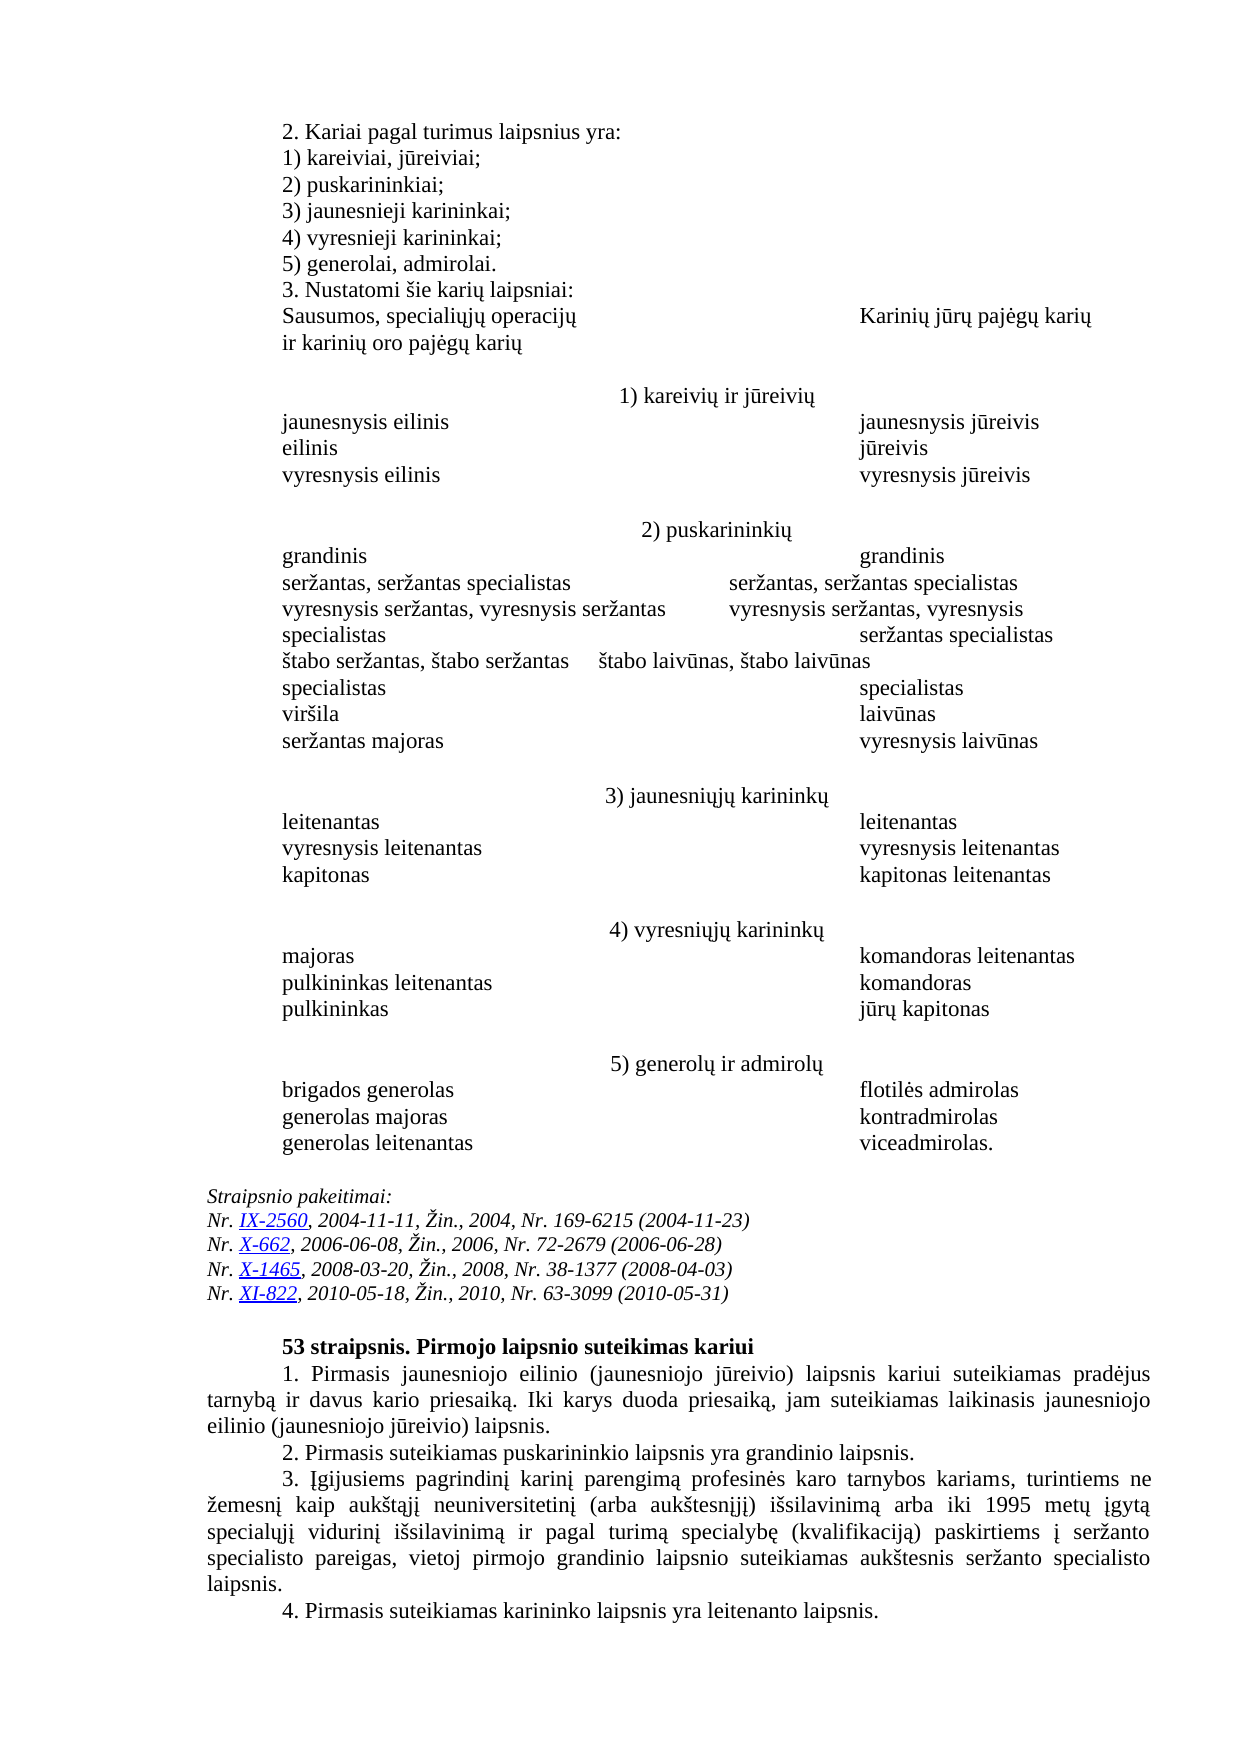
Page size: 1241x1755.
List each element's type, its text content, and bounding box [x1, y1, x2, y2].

text kapitonas kapitonas leitenantas [207, 861, 1152, 887]
text 5) generolų ir admirolų [207, 1050, 1152, 1076]
text 1. Pirmasis jaunesniojo eilinio (jaunesniojo jūreivio) laipsnis kariui suteikiamas pradėjus tarnybą ir davus kario priesaiką. Iki karys duoda priesaiką, jam suteikiamas laikinasis jaunesniojo eilinio (jaunesniojo jūreivio) laipsnis. [207, 1360, 1152, 1439]
text pulkininkas jūrų kapitonas [207, 995, 1152, 1021]
text brigados generolas flotilės admirolas [207, 1076, 1152, 1103]
text 2. Pirmasis suteikiamas puskarininkio laipsnis yra grandinio laipsnis. [207, 1439, 1152, 1465]
text 3) jaunesniųjų karininkų [207, 782, 1152, 808]
text pulkininkas leitenantas komandoras [207, 969, 1152, 995]
text eilinis jūreivis [207, 434, 1152, 461]
text 1) kareivių ir jūreivių [207, 382, 1152, 408]
text vyresnysis eilinis vyresnysis jūreivis [207, 461, 1152, 487]
text Sausumos, specialiųjų operacijų Karinių jūrų pajėgų karių [207, 303, 1152, 329]
text 2. Kariai pagal turimus laipsnius yra: [207, 118, 1152, 144]
text viršila laivūnas [207, 700, 1152, 727]
text generolas leitenantas viceadmirolas. [207, 1129, 1152, 1156]
text 3. Nustatomi šie karių laipsniai: [207, 276, 1152, 303]
text 2) puskarininkių [207, 516, 1152, 542]
text jaunesnysis eilinis jaunesnysis jūreivis [207, 408, 1152, 434]
text vyresnysis leitenantas vyresnysis leitenantas [207, 834, 1152, 861]
text vyresnysis seržantas, vyresnysis seržantas vyresnysis seržantas, vyresnysis [207, 595, 1152, 621]
text 3. Įgijusiems pagrindinį karinį parengimą profesinės karo tarnybos kariams, turintiems ne žemesnį kaip aukštąjį neuniversitetinį (arba aukštesnįjį) išsilavinimą arba iki 1995 metų įgytą specialųjį vidurinį išsilavinimą ir pagal turimą specialybę (kvalifikaciją) paskirtiems į seržanto specialisto pareigas, vietoj pirmojo grandinio laipsnio suteikiamas aukštesnis seržanto specialisto laipsnis. [207, 1465, 1152, 1597]
text 5) generolai, admirolai. [207, 250, 1152, 276]
text Nr. XI-822, 2010-05-18, Žin., 2010, Nr. 63-3099 (2010-05-31) [207, 1281, 1152, 1304]
text specialistas seržantas specialistas [207, 621, 1152, 648]
text štabo seržantas, štabo seržantas štabo laivūnas, štabo laivūnas [282, 648, 1152, 674]
text Straipsnio pakeitimai: [207, 1184, 1152, 1208]
text grandinis grandinis [207, 542, 1152, 568]
text seržantas, seržantas specialistas seržantas, seržantas specialistas [207, 568, 1152, 595]
text 1) kareiviai, jūreiviai; [207, 144, 1152, 171]
text Nr. X-1465, 2008-03-20, Žin., 2008, Nr. 38-1377 (2008-04-03) [207, 1256, 1152, 1281]
text seržantas majoras vyresnysis laivūnas [207, 727, 1152, 753]
text leitenantas leitenantas [207, 808, 1152, 834]
text Nr. X-662, 2006-06-08, Žin., 2006, Nr. 72-2679 (2006-06-28) [207, 1232, 1152, 1256]
text specialistas specialistas [207, 674, 1152, 700]
text ir karinių oro pajėgų karių [207, 329, 1152, 355]
text 4. Pirmasis suteikiamas karininko laipsnis yra leitenanto laipsnis. [207, 1597, 1152, 1623]
text 53 straipsnis. Pirmojo laipsnio suteikimas kariui [207, 1333, 1152, 1360]
text 2) puskarininkiai; [207, 171, 1152, 197]
text generolas majoras kontradmirolas [207, 1103, 1152, 1129]
text 3) jaunesnieji karininkai; [207, 197, 1152, 223]
text 4) vyresnieji karininkai; [207, 223, 1152, 250]
text Nr. IX-2560, 2004-11-11, Žin., 2004, Nr. 169-6215 (2004-11-23) [207, 1208, 1152, 1232]
text 4) vyresniųjų karininkų [207, 916, 1152, 942]
text majoras komandoras leitenantas [207, 942, 1152, 969]
